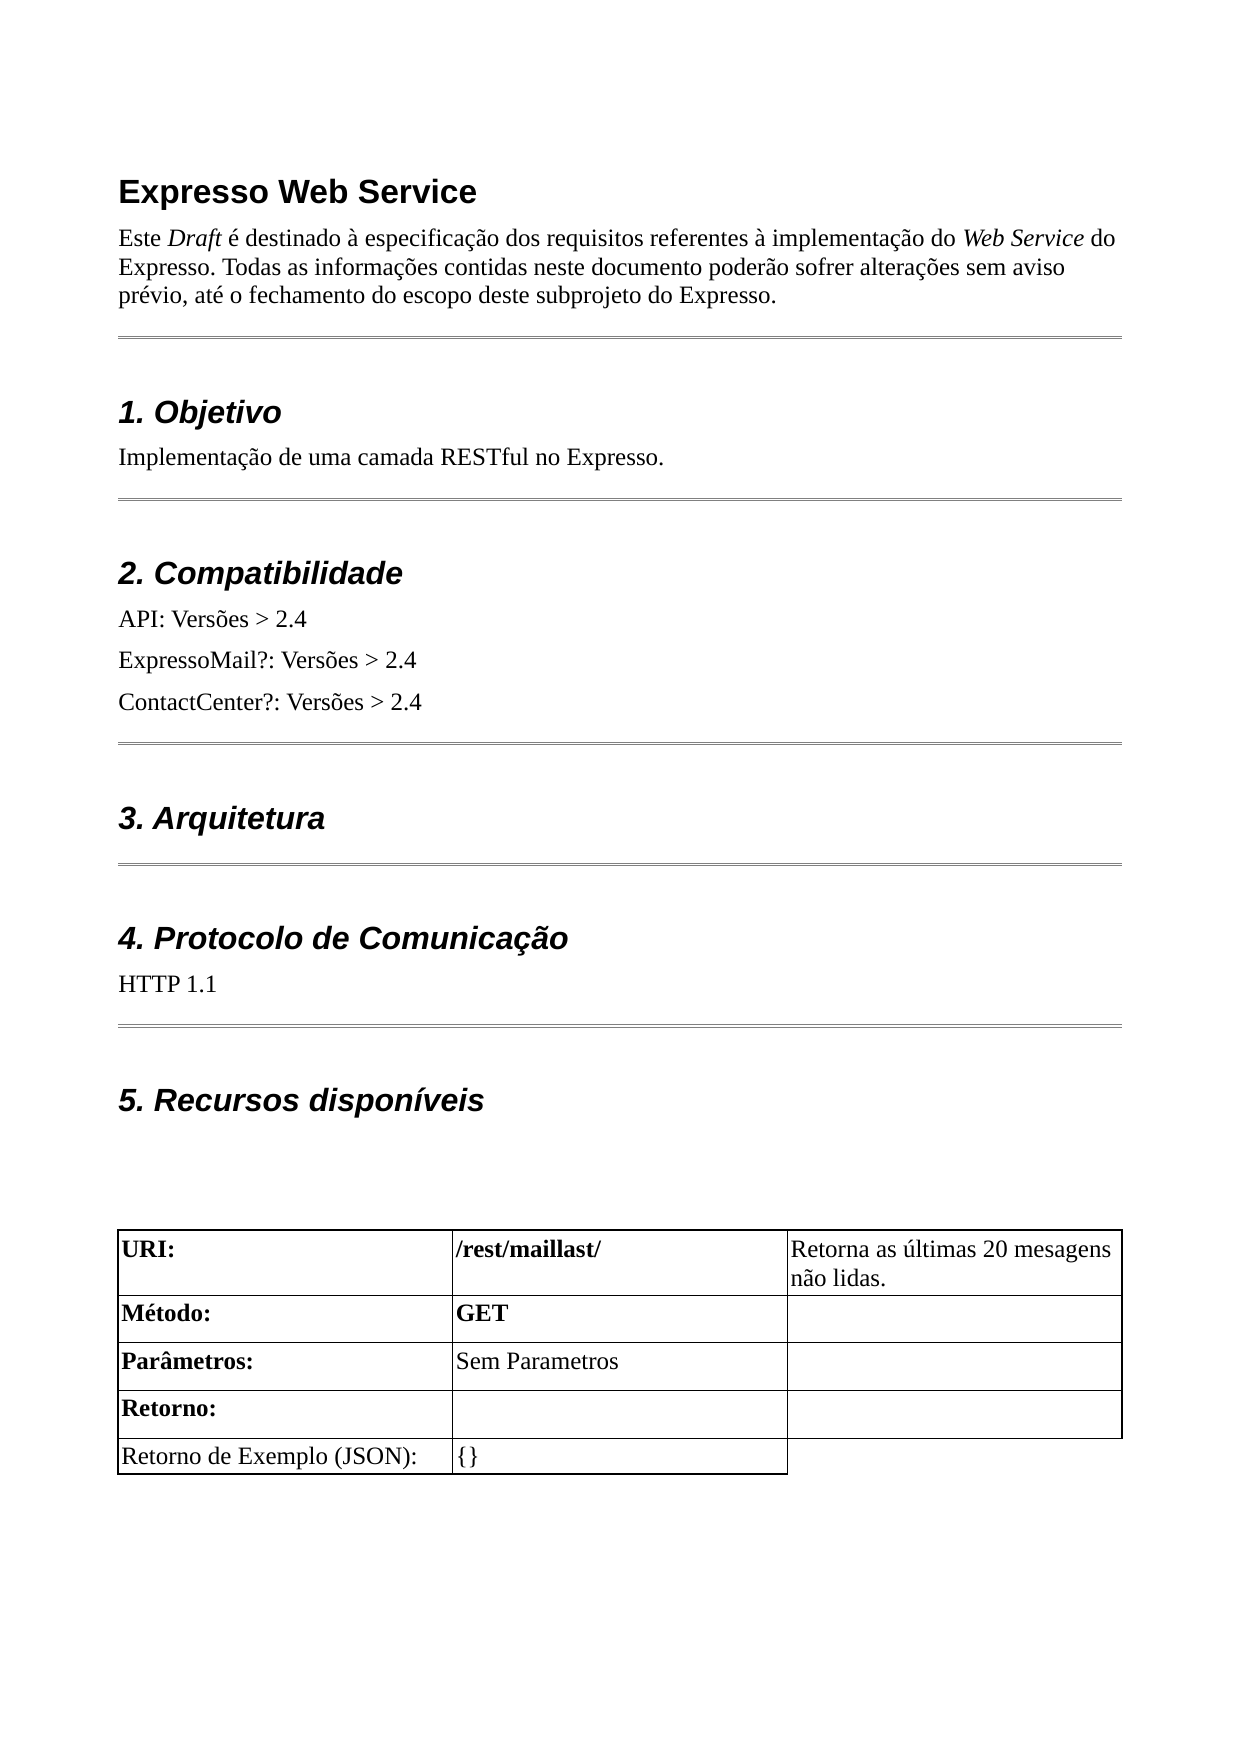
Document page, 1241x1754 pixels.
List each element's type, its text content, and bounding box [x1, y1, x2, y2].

text ContactCenter?: Versões > 2.4 [118, 687, 1122, 715]
table_cell Parâmetros: [119, 1343, 452, 1390]
subtitle Expresso Web Service [118, 172, 1122, 211]
text API: Versões > 2.4 [118, 604, 1122, 633]
table_header Retorna as últimas 20 mesagens não lidas. [788, 1231, 1121, 1294]
table_cell [788, 1391, 1121, 1438]
table_cell [453, 1391, 787, 1438]
subtitle 4. Protocolo de Comunicação [118, 919, 1122, 956]
table_cell {} [453, 1439, 787, 1473]
text Implementação de uma camada RESTful no Expresso. [118, 442, 1122, 471]
table_cell GET [453, 1296, 787, 1342]
subtitle 1. Objetivo [118, 393, 1122, 430]
table_cell Retorno: [119, 1391, 452, 1438]
table_cell Método: [119, 1296, 452, 1342]
subtitle 2. Compatibilidade [118, 555, 1122, 592]
subtitle 3. Arquitetura [118, 799, 1122, 836]
table_cell [788, 1296, 1121, 1342]
table_cell [788, 1343, 1121, 1390]
table_header /rest/maillast/ [453, 1231, 787, 1294]
text Este Draft é destinado à especificação dos requisitos referentes à implementação do Web Service do Expresso. Todas as informações contidas neste documento poderão sofrer alterações sem aviso prévio, até o fechamento do escopo deste subprojeto do Expresso. [118, 223, 1122, 309]
text ExpressoMail?: Versões > 2.4 [118, 645, 1122, 674]
table_cell Sem Parametros [453, 1343, 787, 1390]
table_cell Retorno de Exemplo (JSON): [119, 1439, 452, 1473]
text HTTP 1.1 [118, 969, 1122, 998]
table_header URI: [119, 1231, 452, 1294]
subtitle 5. Recursos disponíveis [118, 1081, 1122, 1118]
